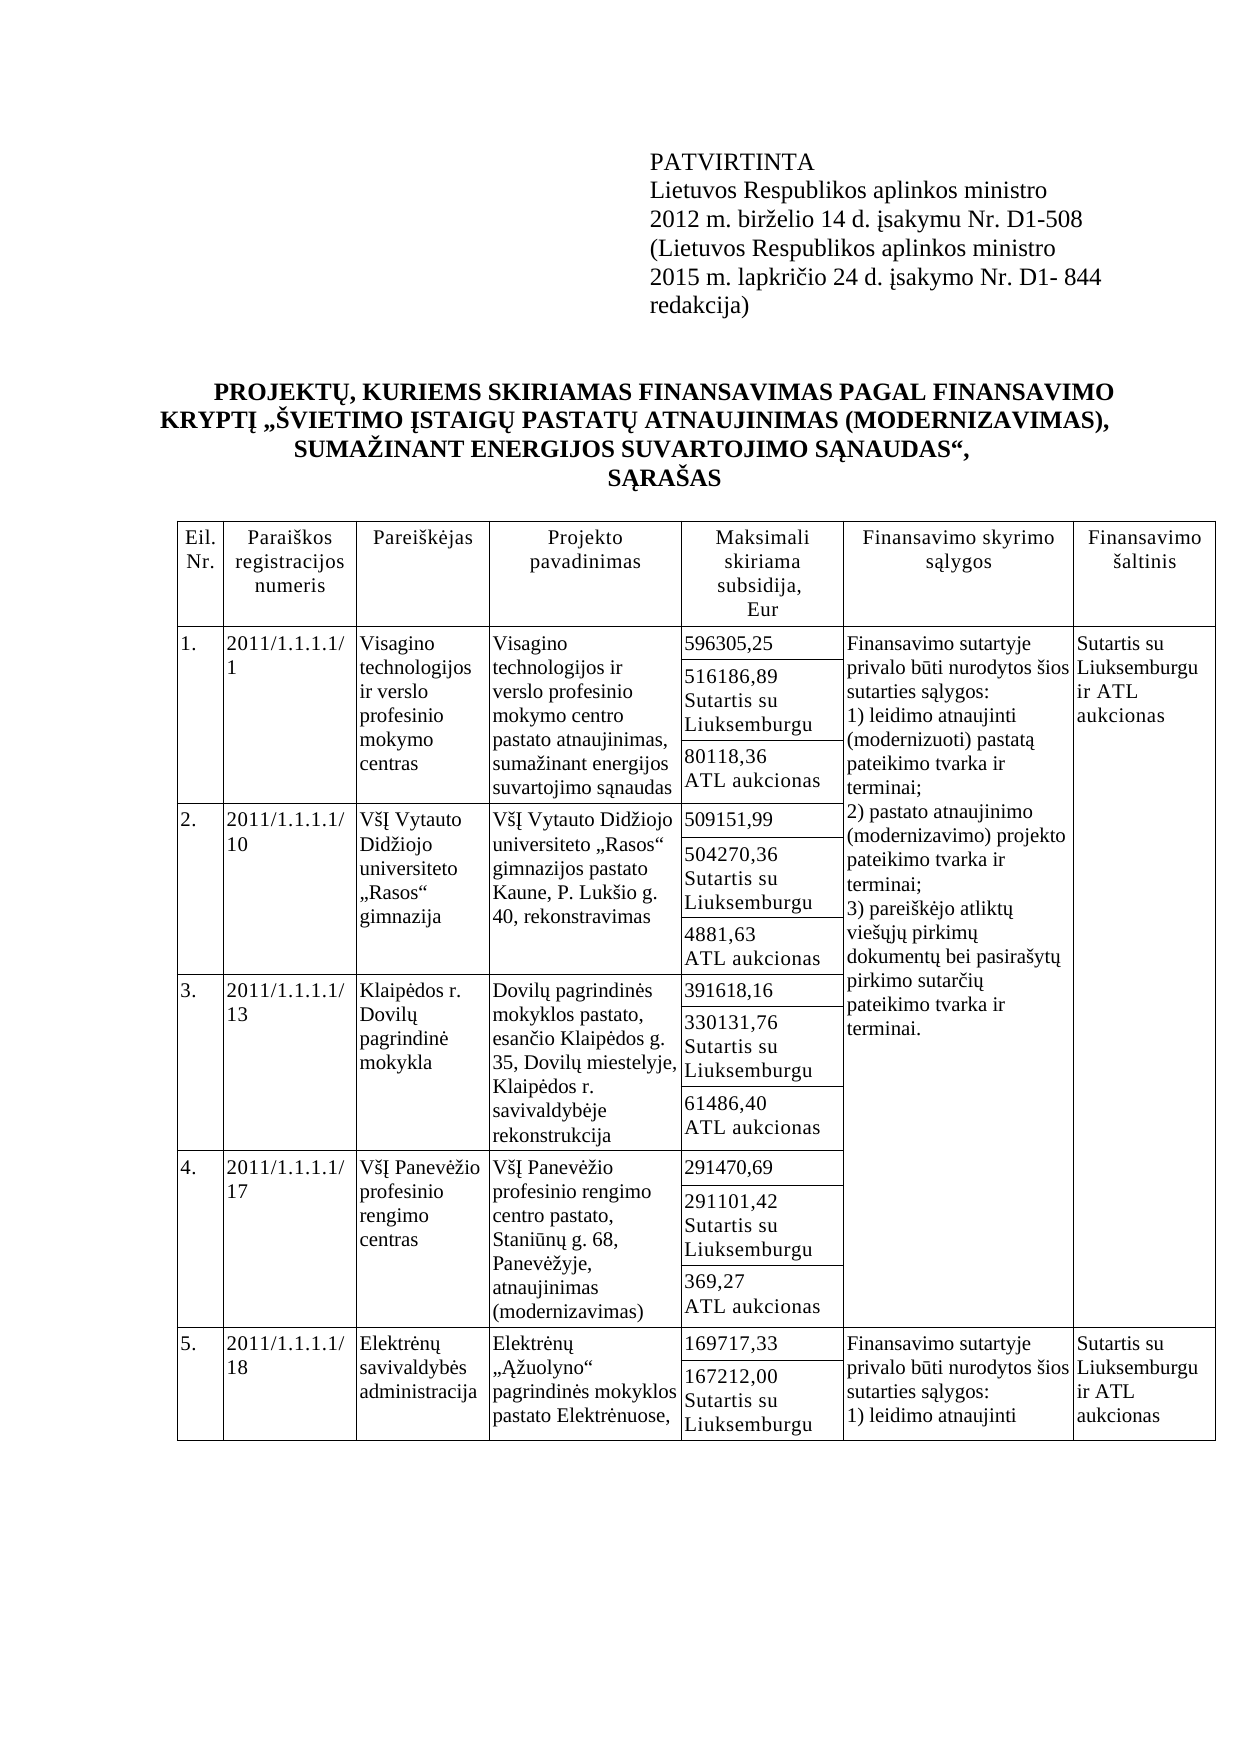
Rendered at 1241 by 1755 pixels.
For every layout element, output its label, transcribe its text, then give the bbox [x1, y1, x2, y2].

table_cell 4. [178, 1151, 223, 1327]
text Lietuvos Respublikos aplinkos ministro [649, 176, 1122, 204]
table_cell Dovilų pagrindinės mokyklos pastato, esančio Klaipėdos g. 35, Dovilų miestelyje, Klaipėdos r. savivaldybėje rekonstrukcija [490, 975, 681, 1150]
table_cell 509151,99 [682, 804, 843, 837]
table_cell 2011/1.1.1.1/17 [224, 1151, 356, 1327]
table_cell 504270,36 Sutartis su Liuksemburgu [682, 838, 843, 917]
table_header Pareiškėjas [357, 522, 489, 626]
table_cell 391618,16 [682, 975, 843, 1006]
table_cell 291470,69 [682, 1151, 843, 1184]
text PATVIRTINTA [649, 147, 1122, 176]
table_cell 5. [178, 1328, 223, 1440]
table_cell Sutartis su Liuksemburgu ir ATL aukcionas [1074, 627, 1215, 1327]
table_cell Sutartis su Liuksemburgu ir ATL aukcionas [1074, 1328, 1215, 1440]
table_cell Elektrėnų „Ąžuolyno“ pagrindinės mokyklos pastato Elektrėnuose, [490, 1328, 681, 1440]
text PROJEKTŲ, KURIEMS SKIRIAMAS FINANSAVIMAS PAGAL FINANSAVIMO KRYPTĮ „ŠVIETIMO ĮSTAIGŲ PASTATŲ ATNAUJINIMAS (MODERNIZAVIMAS), SUMAŽINANT ENERGIJOS SUVARTOJIMO SĄNAUDAS“, [148, 377, 1122, 463]
table_cell 4881,63 ATL aukcionas [682, 918, 843, 973]
table_cell Elektrėnų savivaldybės administracija [357, 1328, 489, 1440]
table_cell Finansavimo sutartyje privalo būti nurodytos šios sutarties sąlygos: 1) leidimo atnaujinti (modernizuoti) pastatą pateikimo tvarka ir terminai; 2) pastato atnaujinimo (modernizavimo) projekto pateikimo tvarka ir terminai; 3) pareiškėjo atliktų viešųjų pirkimų dokumentų bei pasirašytų pirkimo sutarčių pateikimo tvarka ir terminai. [844, 627, 1073, 1327]
table_header Eil. Nr. [178, 522, 223, 626]
table_cell 516186,89 Sutartis su Liuksemburgu [682, 660, 843, 740]
table_cell 2011/1.1.1.1/18 [224, 1328, 356, 1440]
text SĄRAŠAS [148, 463, 1122, 492]
text 2015 m. lapkričio 24 d. įsakymo Nr. D1- 844 [649, 262, 1122, 291]
table_cell 369,27 ATL aukcionas [682, 1266, 843, 1327]
table_cell 2011/1.1.1.1/1 [224, 627, 356, 803]
table_cell VšĮ Panevėžio profesinio rengimo centras [357, 1151, 489, 1327]
table_cell VšĮ Vytauto Didžiojo universiteto „Rasos“ gimnazijos pastato Kaune, P. Lukšio g. 40, rekonstravimas [490, 804, 681, 973]
table_cell 3. [178, 975, 223, 1150]
table_cell Finansavimo sutartyje privalo būti nurodytos šios sutarties sąlygos: 1) leidimo atnaujinti [844, 1328, 1073, 1440]
text 2012 m. birželio 14 d. įsakymu Nr. D1-508 [649, 204, 1122, 233]
table_header Finansavimo šaltinis [1074, 522, 1215, 626]
table_cell 330131,76 Sutartis su Liuksemburgu [682, 1007, 843, 1086]
text (Lietuvos Respublikos aplinkos ministro [649, 233, 1122, 262]
table_cell 2. [178, 804, 223, 973]
table_cell 2011/1.1.1.1/10 [224, 804, 356, 973]
table_cell 291101,42 Sutartis su Liuksemburgu [682, 1186, 843, 1265]
table_header Maksimali skiriama subsidija, Eur [682, 522, 843, 626]
table_header Paraiškos registracijos numeris [224, 522, 356, 626]
table_cell 1. [178, 627, 223, 803]
table_cell Visagino technologijos ir verslo profesinio mokymo centras [357, 627, 489, 803]
table_cell VšĮ Panevėžio profesinio rengimo centro pastato, Staniūnų g. 68, Panevėžyje, atnaujinimas (modernizavimas) [490, 1151, 681, 1327]
table_cell Klaipėdos r. Dovilų pagrindinė mokykla [357, 975, 489, 1150]
table_header Finansavimo skyrimo sąlygos [844, 522, 1073, 626]
table_cell 169717,33 [682, 1328, 843, 1359]
table_cell 596305,25 [682, 627, 843, 659]
table_header Projekto pavadinimas [490, 522, 681, 626]
table_cell Visagino technologijos ir verslo profesinio mokymo centro pastato atnaujinimas, sumažinant energijos suvartojimo sąnaudas [490, 627, 681, 803]
text redakcija) [649, 291, 1122, 319]
table_cell 167212,00 Sutartis su Liuksemburgu [682, 1361, 843, 1440]
table_cell 80118,36 ATL aukcionas [682, 741, 843, 803]
table_cell 2011/1.1.1.1/13 [224, 975, 356, 1150]
table_cell VšĮ Vytauto Didžiojo universiteto „Rasos“ gimnazija [357, 804, 489, 973]
table_cell 61486,40 ATL aukcionas [682, 1087, 843, 1150]
